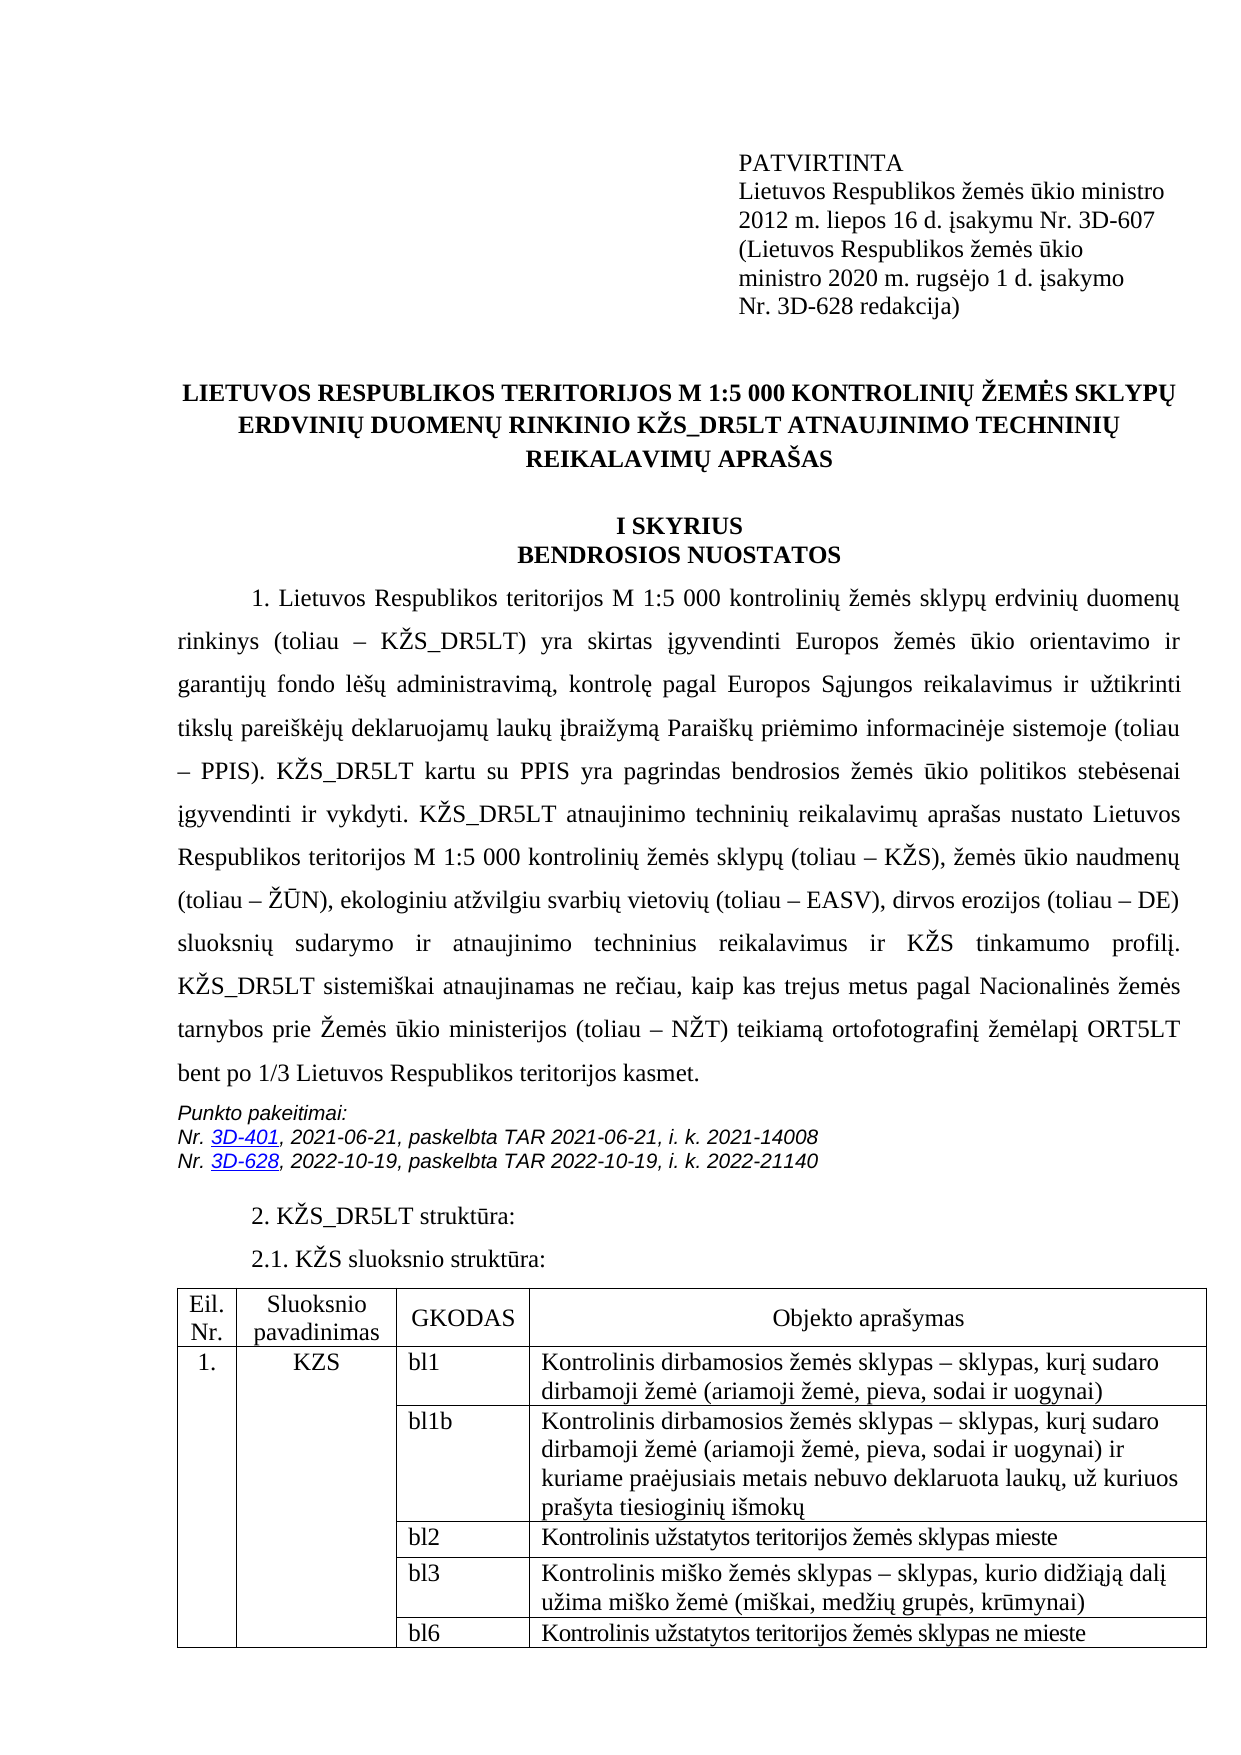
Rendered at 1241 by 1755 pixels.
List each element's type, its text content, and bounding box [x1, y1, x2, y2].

table_cell bl1 [397, 1347, 529, 1405]
table_cell Kontrolinis dirbamosios žemės sklypas – sklypas, kurį sudaro dirbamoji žemė (ariamoji žemė, pieva, sodai ir uogynai) [530, 1347, 1206, 1405]
table_cell bl2 [397, 1522, 529, 1557]
text 2012 m. liepos 16 d. įsakymu Nr. 3D-607 [177, 205, 1181, 234]
text Nr. 3D-401, 2021-06-21, paskelbta TAR 2021-06-21, i. k. 2021-14008 [177, 1125, 1181, 1149]
text 2.1. KŽS sluoksnio struktūra: [177, 1244, 1181, 1273]
table_cell Kontrolinis užstatytos teritorijos žemės sklypas mieste [530, 1522, 1206, 1557]
table_cell bl1b [397, 1406, 529, 1521]
table_cell KZS [237, 1347, 396, 1647]
table_cell Kontrolinis miško žemės sklypas – sklypas, kurio didžiąją dalį užima miško žemė (miškai, medžių grupės, krūmynai) [530, 1558, 1206, 1617]
table_header Eil. Nr. [178, 1289, 236, 1346]
text I SKYRIUS [177, 511, 1181, 540]
table_cell 1. [178, 1347, 236, 1647]
table_cell bl3 [397, 1558, 529, 1617]
text (Lietuvos Respublikos žemės ūkio [177, 234, 1181, 263]
text ministro 2020 m. rugsėjo 1 d. įsakymo [177, 263, 1181, 291]
text PATVIRTINTA [177, 148, 1181, 176]
text LIETUVOS RESPUBLIKOS TERITORIJOS M 1:5 000 kontrolinių žemės sklypų erdvinių duomenų rinkinio KŽS_DR5LT ATNAUJINIMO TECHNINIŲ REIKALAVIMŲ APRAŠAS [177, 378, 1181, 472]
text Nr. 3D-628 redakcija) [177, 291, 1181, 320]
text Lietuvos Respublikos žemės ūkio ministro [177, 176, 1181, 205]
table_header GKODAS [397, 1289, 529, 1346]
table_header Objekto aprašymas [530, 1289, 1206, 1346]
table_cell bl6 [397, 1618, 529, 1647]
table_header Sluoksnio pavadinimas [237, 1289, 396, 1346]
text 1. Lietuvos Respublikos teritorijos M 1:5 000 kontrolinių žemės sklypų erdvinių duomenų rinkinys (toliau – KŽS_DR5LT) yra skirtas įgyvendinti Europos žemės ūkio orientavimo ir garantijų fondo lėšų administravimą, kontrolę pagal Europos Sąjungos reikalavimus ir užtikrinti tikslų pareiškėjų deklaruojamų laukų įbraižymą Paraiškų priėmimo informacinėje sistemoje (toliau – PPIS). KŽS_DR5LT kartu su PPIS yra pagrindas bendrosios žemės ūkio politikos stebėsenai įgyvendinti ir vykdyti. KŽS_DR5LT atnaujinimo techninių reikalavimų aprašas nustato Lietuvos Respublikos teritorijos M 1:5 000 kontrolinių žemės sklypų (toliau – KŽS), žemės ūkio naudmenų (toliau – ŽŪN), ekologiniu atžvilgiu svarbių vietovių (toliau – EASV), dirvos erozijos (toliau – DE) sluoksnių sudarymo ir atnaujinimo techninius reikalavimus ir KŽS tinkamumo profilį. KŽS_DR5LT sistemiškai atnaujinamas ne rečiau, kaip kas trejus metus pagal Nacionalinės žemės tarnybos prie Žemės ūkio ministerijos (toliau – NŽT) teikiamą ortofotografinį žemėlapį ORT5LT bent po 1/3 Lietuvos Respublikos teritorijos kasmet. [177, 583, 1181, 1086]
text Punkto pakeitimai: [177, 1101, 1181, 1125]
table_cell Kontrolinis užstatytos teritorijos žemės sklypas ne mieste [530, 1618, 1206, 1647]
text Nr. 3D-628, 2022-10-19, paskelbta TAR 2022-10-19, i. k. 2022-21140 [177, 1149, 1181, 1173]
text 2. KŽS_DR5LT struktūra: [177, 1201, 1181, 1230]
table_cell Kontrolinis dirbamosios žemės sklypas – sklypas, kurį sudaro dirbamoji žemė (ariamoji žemė, pieva, sodai ir uogynai) ir kuriame praėjusiais metais nebuvo deklaruota laukų, už kuriuos prašyta tiesioginių išmokų [530, 1406, 1206, 1521]
text BENDROSIOS NUOSTATOS [177, 540, 1181, 569]
